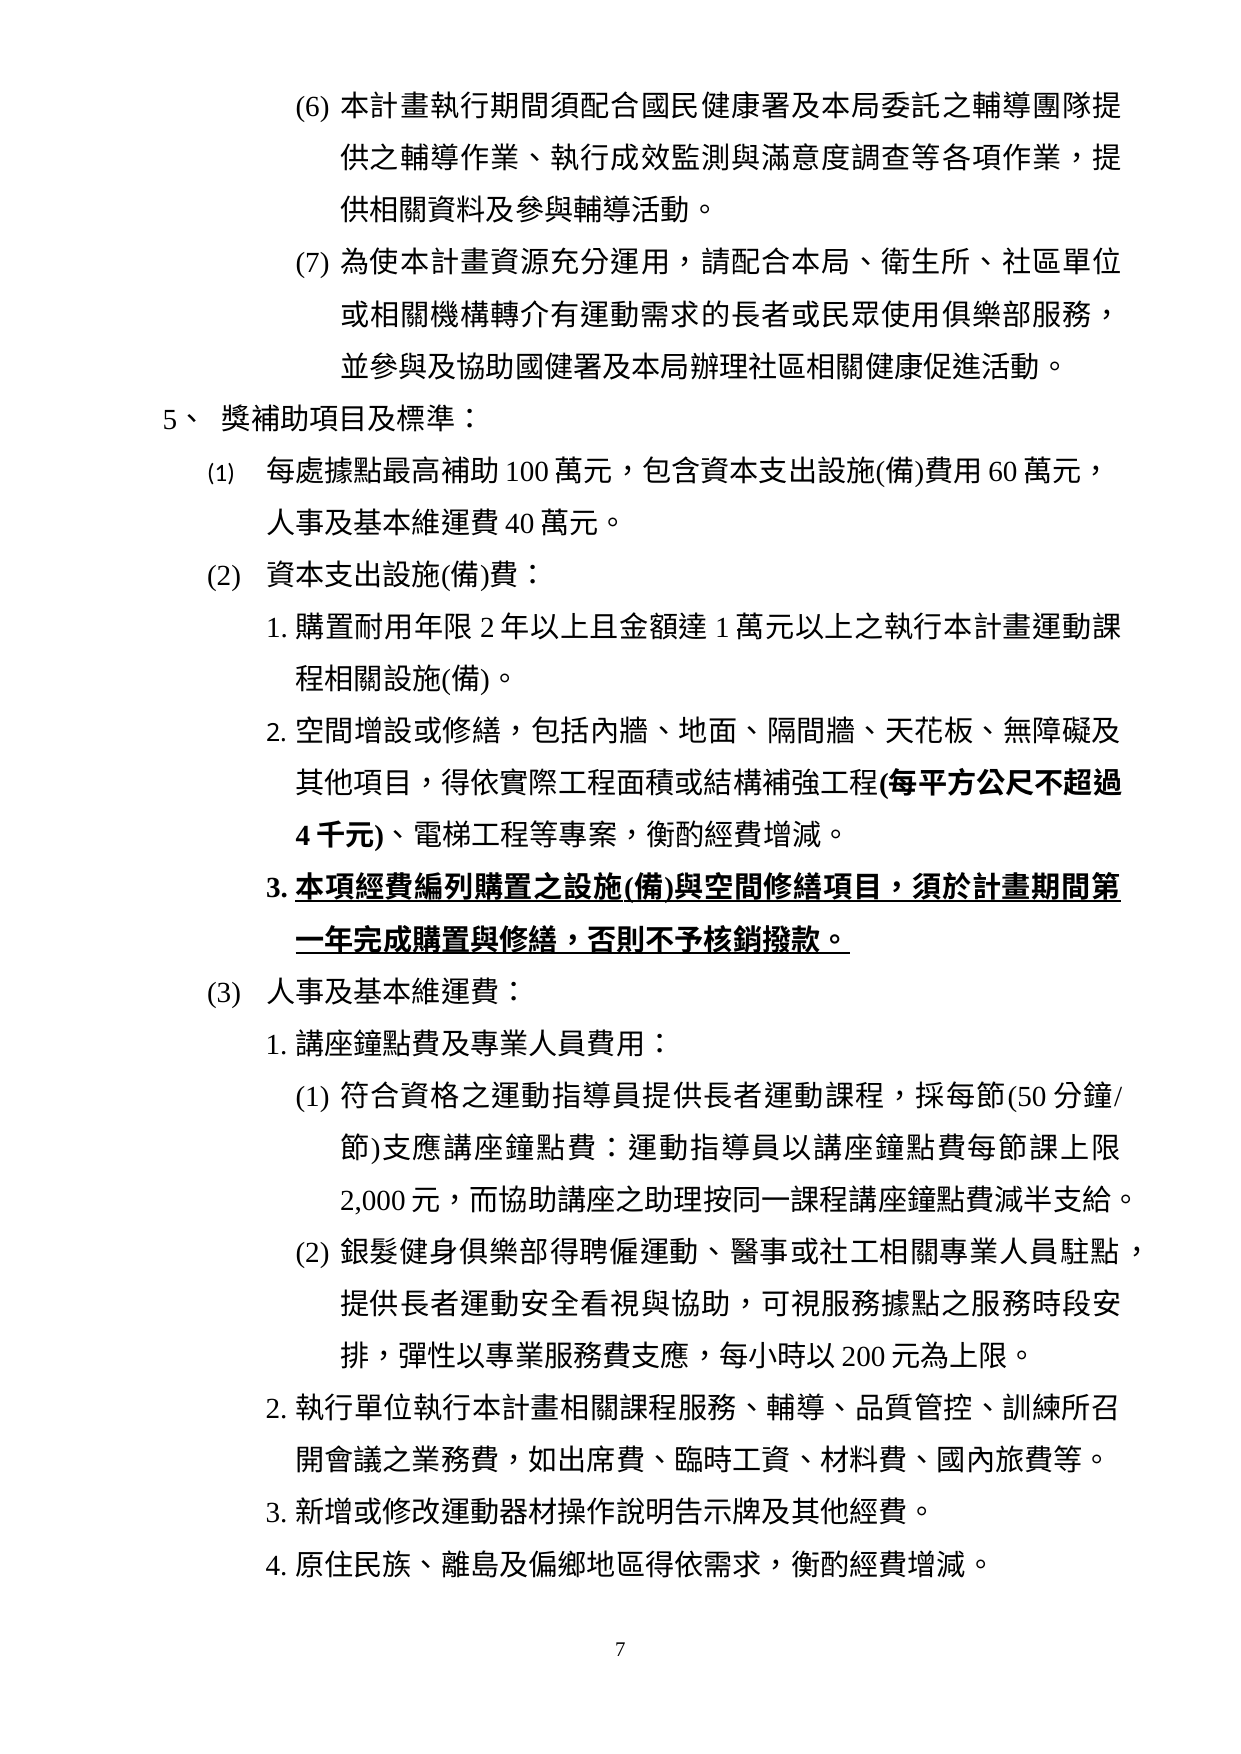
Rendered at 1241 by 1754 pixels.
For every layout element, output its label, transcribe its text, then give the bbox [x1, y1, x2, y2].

list 新增或修改運動器材操作說明告示牌及其他經費。 [265, 1481, 1122, 1533]
list 獎補助項目及標準： [162, 387, 1122, 439]
list 空間增設或修繕，包括內牆、地面、隔間牆、天花板、無障礙及其他項目，得依實際工程面積或結構補強工程(每平方公尺不超過4千元)、電梯工程等專案，衡酌經費增減。 [266, 700, 1122, 856]
list 執行單位執行本計畫相關課程服務、輔導、品質管控、訓練所召開會議之業務費，如出席費、臨時工資、材料費、國內旅費等。 [265, 1377, 1122, 1481]
list 本項經費編列購置之設施(備)與空間修繕項目，須於計畫期間第一年完成購置與修繕，否則不予核銷撥款。 [266, 856, 1122, 960]
list 原住民族、離島及偏鄉地區得依需求，衡酌經費增減。 [265, 1533, 1122, 1585]
list 購置耐用年限2年以上且金額達1萬元以上之執行本計畫運動課程相關設施(備)。 [266, 596, 1122, 700]
list 人事及基本維運費： [207, 960, 1122, 1012]
list 本計畫執行期間須配合國民健康署及本局委託之輔導團隊提供之輔導作業、執行成效監測與滿意度調查等各項作業，提供相關資料及參與輔導活動。 [295, 75, 1122, 231]
list 講座鐘點費及專業人員費用： [265, 1012, 1122, 1064]
list 每處據點最高補助100萬元，包含資本支出設施(備)費用60萬元，人事及基本維運費40萬元。 [207, 439, 1122, 544]
list 資本支出設施(備)費： [207, 544, 1122, 596]
list 銀髮健身俱樂部得聘僱運動、醫事或社工相關專業人員駐點，提供長者運動安全看視與協助，可視服務據點之服務時段安排，彈性以專業服務費支應，每小時以200元為上限。 [295, 1221, 1122, 1377]
list 符合資格之運動指導員提供長者運動課程，採每節(50分鐘/節)支應講座鐘點費：運動指導員以講座鐘點費每節課上限2,000元，而協助講座之助理按同一課程講座鐘點費減半支給。 [295, 1064, 1122, 1221]
list 為使本計畫資源充分運用，請配合本局、衛生所、社區單位或相關機構轉介有運動需求的長者或民眾使用俱樂部服務，並參與及協助國健署及本局辦理社區相關健康促進活動。 [295, 231, 1122, 387]
